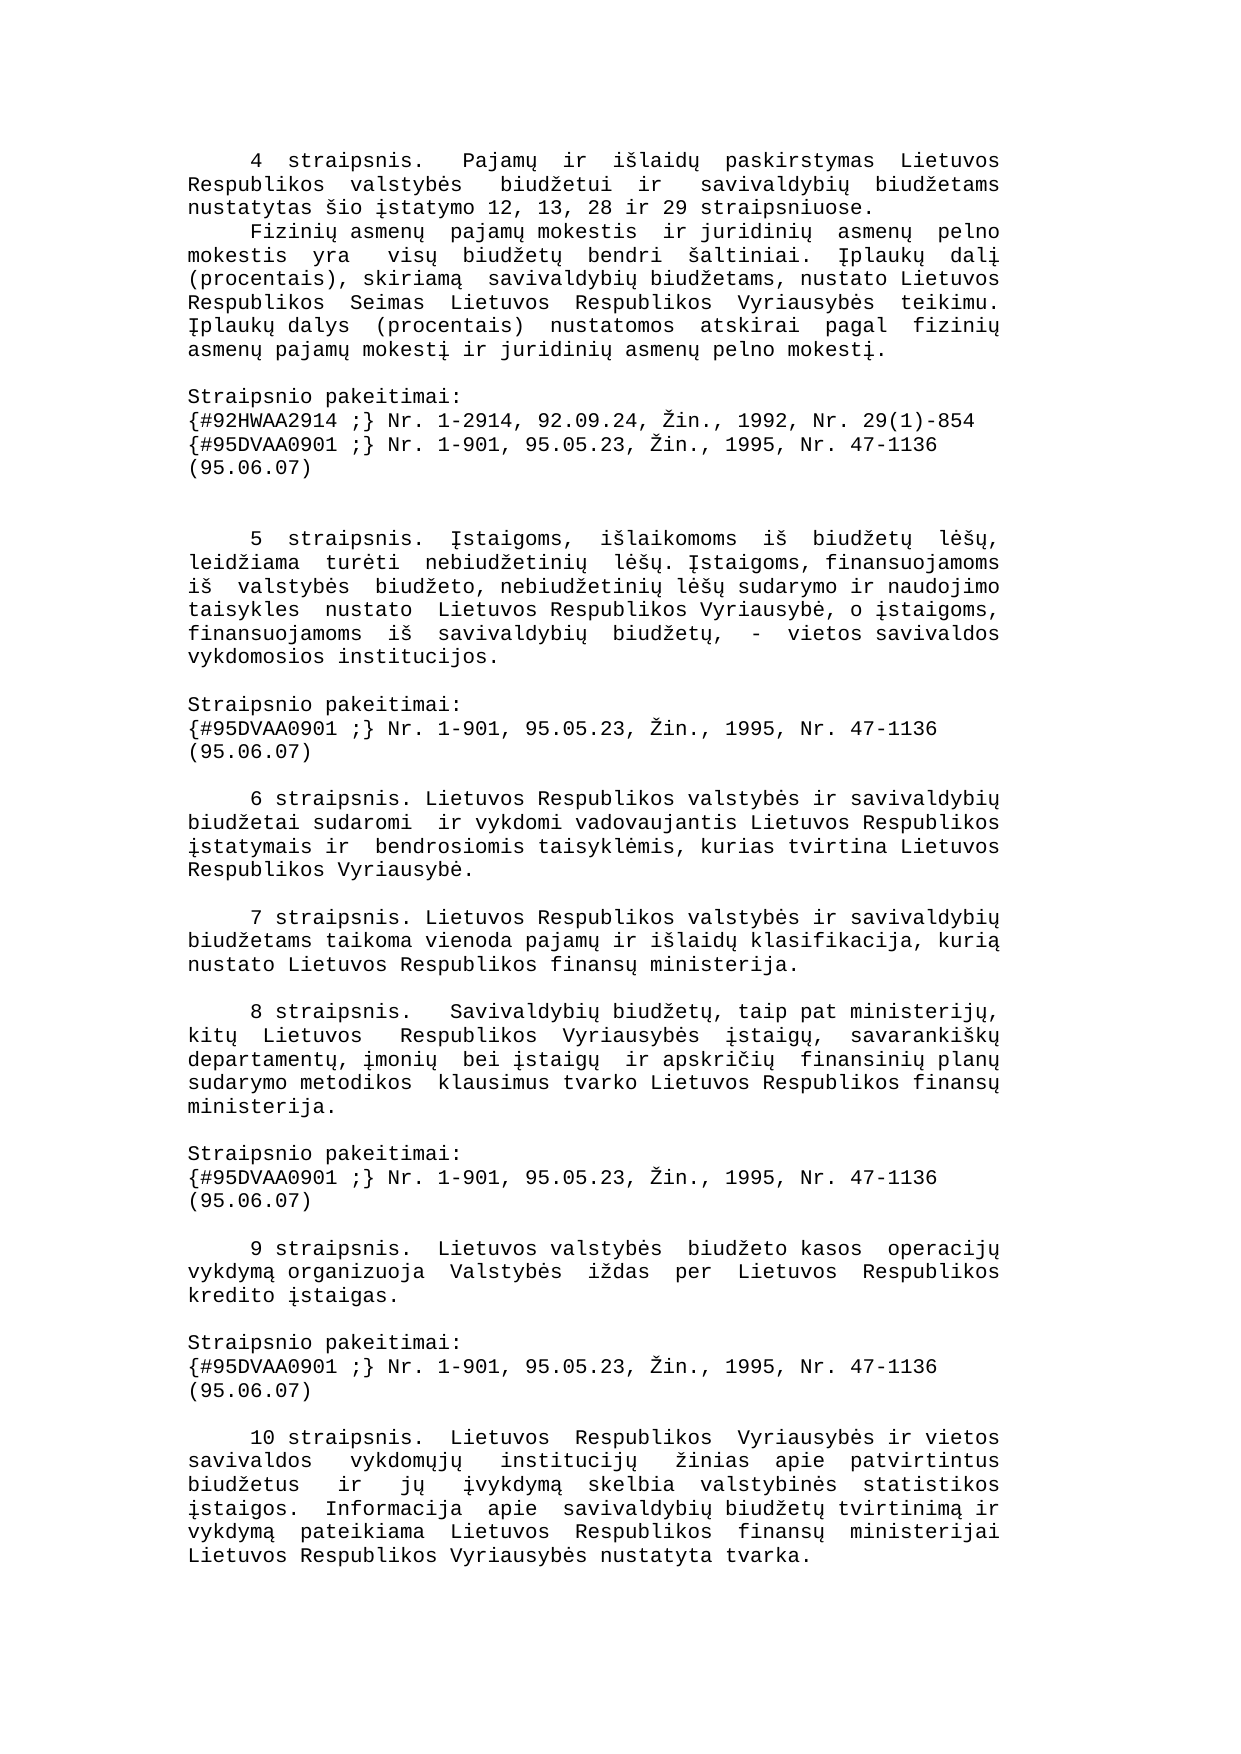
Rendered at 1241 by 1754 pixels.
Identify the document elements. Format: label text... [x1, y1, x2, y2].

text (procentais), skiriamą savivaldybių biudžetams, nustato Lietuvos [187, 268, 1053, 292]
text kitų Lietuvos Respublikos Vyriausybės įstaigų, savarankiškų [187, 1025, 1053, 1048]
text 10 straipsnis. Lietuvos Respublikos Vyriausybės ir vietos [187, 1427, 1053, 1451]
text Respublikos valstybės biudžetui ir savivaldybių biudžetams [187, 174, 1053, 197]
text įstatymais ir bendrosiomis taisyklėmis, kurias tvirtina Lietuvos [187, 836, 1053, 859]
text 8 straipsnis. Savivaldybių biudžetų, taip pat ministerijų, [187, 1001, 1053, 1025]
text asmenų pajamų mokestį ir juridinių asmenų pelno mokestį. [187, 339, 1053, 363]
text iš valstybės biudžeto, nebiudžetinių lėšų sudarymo ir naudojimo [187, 576, 1053, 599]
text Straipsnio pakeitimai: [187, 1332, 1053, 1356]
text finansuojamoms iš savivaldybių biudžetų, - vietos savivaldos [187, 623, 1053, 647]
text ministerija. [187, 1096, 1053, 1119]
text {#92HWAA2914 ;} Nr. 1-2914, 92.09.24, Žin., 1992, Nr. 29(1)-854 [187, 410, 1053, 434]
text įstaigos. Informacija apie savivaldybių biudžetų tvirtinimą ir [187, 1498, 1053, 1521]
text savivaldos vykdomųjų institucijų žinias apie patvirtintus [187, 1451, 1053, 1474]
text {#95DVAA0901 ;} Nr. 1-901, 95.05.23, Žin., 1995, Nr. 47-1136 (95.06.07) [187, 717, 1053, 765]
text Respublikos Vyriausybė. [187, 859, 1053, 883]
text Įplaukų dalys (procentais) nustatomos atskirai pagal fizinių [187, 316, 1053, 339]
text vykdymą pateikiama Lietuvos Respublikos finansų ministerijai [187, 1521, 1053, 1545]
text departamentų, įmonių bei įstaigų ir apskričių finansinių planų [187, 1048, 1053, 1072]
text vykdymą organizuoja Valstybės iždas per Lietuvos Respublikos [187, 1261, 1053, 1285]
text biudžetai sudaromi ir vykdomi vadovaujantis Lietuvos Respublikos [187, 812, 1053, 836]
text biudžetus ir jų įvykdymą skelbia valstybinės statistikos [187, 1474, 1053, 1498]
text Lietuvos Respublikos Vyriausybės nustatyta tvarka. [187, 1545, 1053, 1569]
text Respublikos Seimas Lietuvos Respublikos Vyriausybės teikimu. [187, 292, 1053, 316]
text mokestis yra visų biudžetų bendri šaltiniai. Įplaukų dalį [187, 244, 1053, 268]
text {#95DVAA0901 ;} Nr. 1-901, 95.05.23, Žin., 1995, Nr. 47-1136 (95.06.07) [187, 434, 1053, 481]
text taisykles nustato Lietuvos Respublikos Vyriausybė, o įstaigoms, [187, 599, 1053, 623]
text Straipsnio pakeitimai: [187, 694, 1053, 717]
text 7 straipsnis. Lietuvos Respublikos valstybės ir savivaldybių [187, 907, 1053, 930]
text Straipsnio pakeitimai: [187, 1143, 1053, 1167]
text 4 straipsnis. Pajamų ir išlaidų paskirstymas Lietuvos [187, 150, 1053, 174]
text {#95DVAA0901 ;} Nr. 1-901, 95.05.23, Žin., 1995, Nr. 47-1136 (95.06.07) [187, 1167, 1053, 1214]
text kredito įstaigas. [187, 1285, 1053, 1309]
text Fizinių asmenų pajamų mokestis ir juridinių asmenų pelno [187, 221, 1053, 244]
text vykdomosios institucijos. [187, 647, 1053, 670]
text nustato Lietuvos Respublikos finansų ministerija. [187, 954, 1053, 978]
text 9 straipsnis. Lietuvos valstybės biudžeto kasos operacijų [187, 1238, 1053, 1261]
text leidžiama turėti nebiudžetinių lėšų. Įstaigoms, finansuojamoms [187, 552, 1053, 576]
text 6 straipsnis. Lietuvos Respublikos valstybės ir savivaldybių [187, 788, 1053, 812]
text biudžetams taikoma vienoda pajamų ir išlaidų klasifikacija, kurią [187, 930, 1053, 954]
text nustatytas šio įstatymo 12, 13, 28 ir 29 straipsniuose. [187, 197, 1053, 221]
text Straipsnio pakeitimai: [187, 386, 1053, 410]
text sudarymo metodikos klausimus tvarko Lietuvos Respublikos finansų [187, 1072, 1053, 1096]
text 5 straipsnis. Įstaigoms, išlaikomoms iš biudžetų lėšų, [187, 528, 1053, 552]
text {#95DVAA0901 ;} Nr. 1-901, 95.05.23, Žin., 1995, Nr. 47-1136 (95.06.07) [187, 1356, 1053, 1403]
